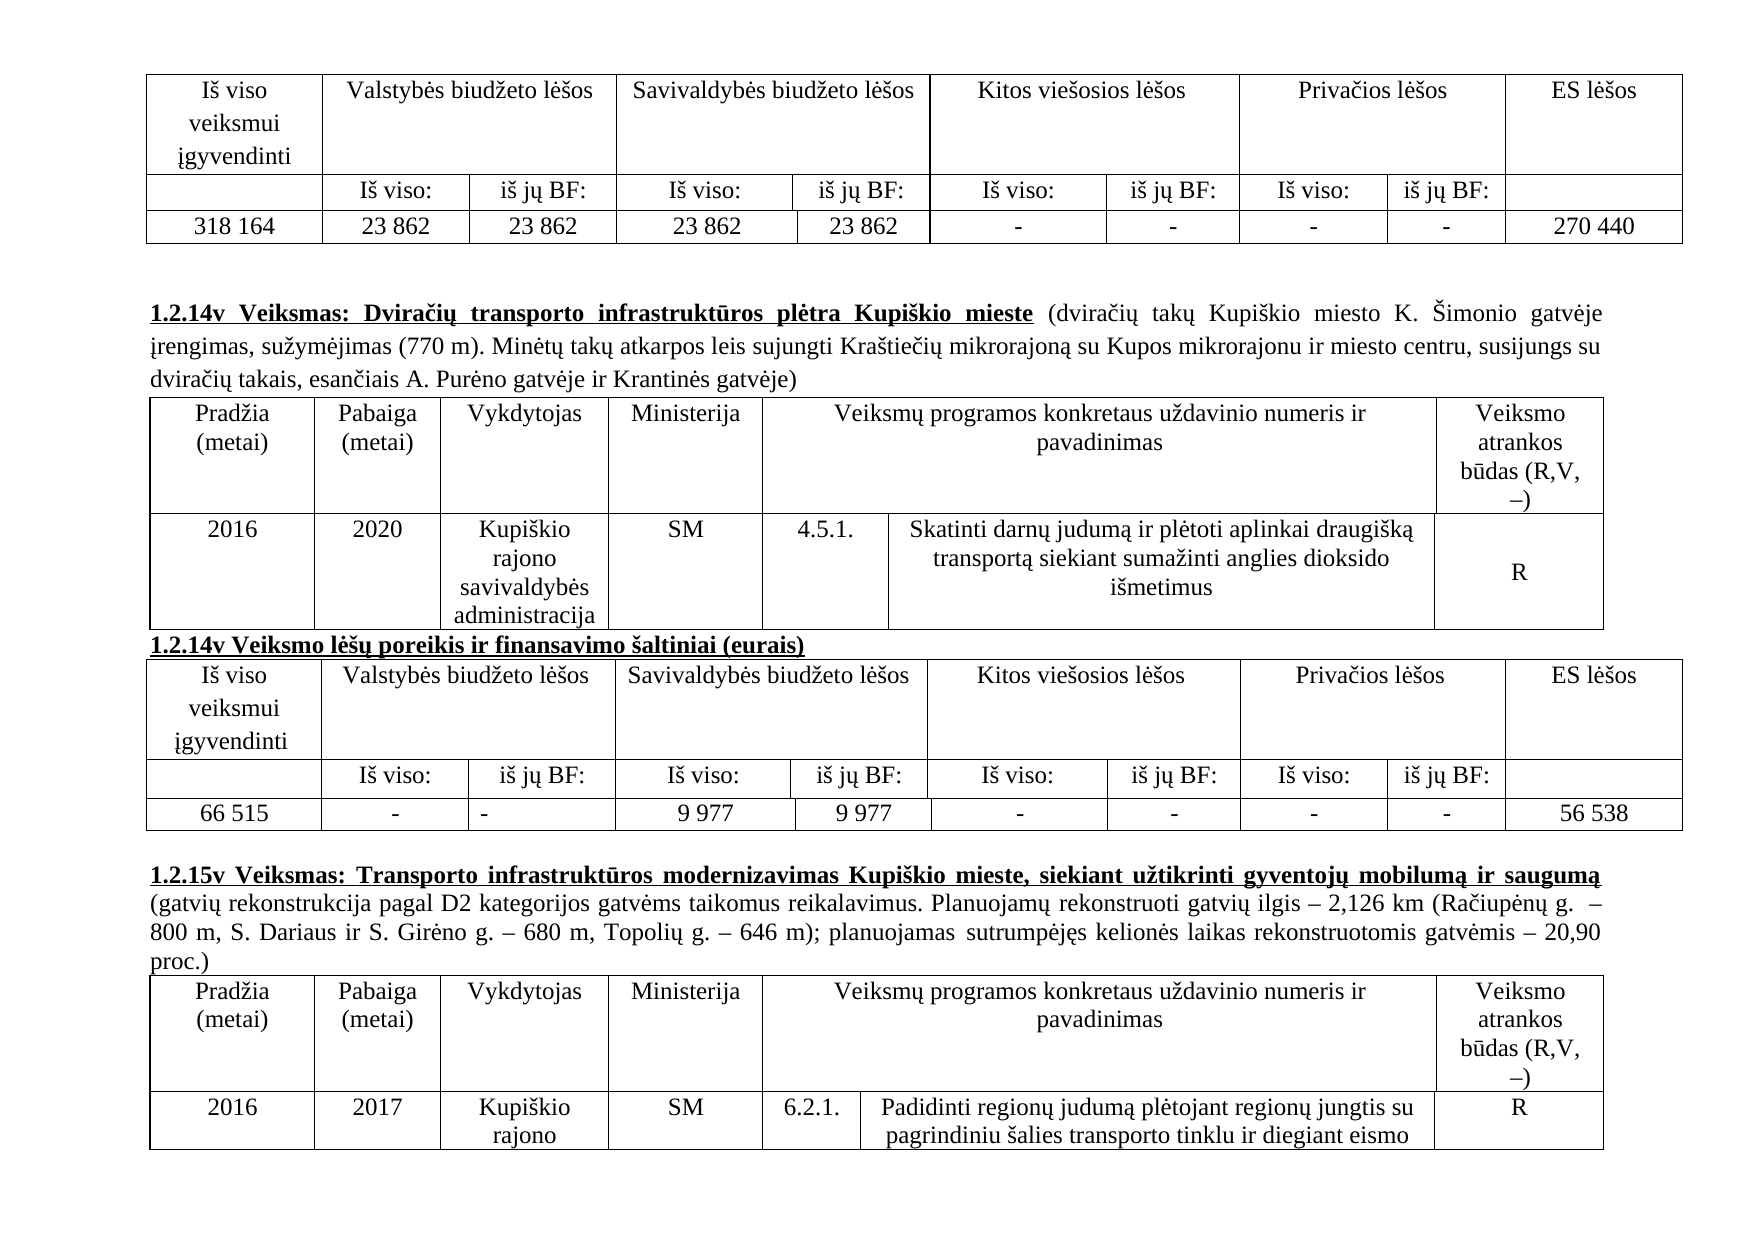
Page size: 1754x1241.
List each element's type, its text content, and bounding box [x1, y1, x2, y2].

table_cell Kupiškio rajono savivaldybės administracija [441, 514, 608, 629]
table_header Pabaiga (metai) [315, 976, 440, 1091]
table_cell - [931, 211, 1106, 242]
table_cell 66 515 [147, 799, 321, 830]
table_header Ministerija [609, 976, 762, 1091]
table_cell 6.2.1. [763, 1092, 860, 1149]
table_header Savivaldybės biudžeto lėšos [616, 660, 927, 759]
text 1.2.14v Veiksmas: Dviračių transporto infrastruktūros plėtra Kupiškio mieste (dviračių takų Kupiškio miesto K. Šimonio gatvėje įrengimas, sužymėjimas (770 m). Minėtų takų atkarpos leis sujungti Kraštiečių mikrorajoną su Kupos mikrorajonu ir miesto centru, susijungs su dviračių takais, esančiais A. Purėno gatvėje ir Krantinės gatvėje) [150, 298, 1604, 393]
table_cell iš jų BF: [469, 760, 615, 797]
text 1.2.15v Veiksmas: Transporto infrastruktūros modernizavimas Kupiškio mieste, siekiant užtikrinti gyventojų mobilumą ir saugumą [150, 860, 1602, 885]
table_cell 2016 [151, 514, 314, 629]
table_header Pradžia (metai) [151, 398, 314, 513]
table_cell 2016 [151, 1092, 314, 1149]
text (gatvių rekonstrukcija pagal D2 kategorijos gatvėms taikomus reikalavimus. Planuojamų rekonstruoti gatvių ilgis – 2,126 km (Račiupėnų g. – 800 m, S. Dariaus ir S. Girėno g. – 680 m, Topolių g. – 646 m); planuojamas sutrumpėjęs kelionės laikas rekonstruotomis gatvėmis – 20,90 proc.) [150, 886, 1602, 975]
table_header Ministerija [609, 398, 762, 513]
table_cell 9 977 [616, 799, 795, 830]
table_cell Iš viso: [323, 175, 469, 210]
table_cell SM [609, 1092, 762, 1149]
table_header Veiksmų programos konkretaus uždavinio numeris ir pavadinimas [763, 398, 1436, 513]
text 1.2.14v Veiksmo lėšų poreikis ir finansavimo šaltiniai (eurais) [150, 630, 1604, 659]
table_header Valstybės biudžeto lėšos [322, 660, 615, 759]
table_cell Padidinti regionų judumą plėtojant regionų jungtis su pagrindiniu šalies transporto tinklu ir diegiant eismo [861, 1092, 1434, 1149]
table_header Valstybės biudžeto lėšos [323, 75, 616, 174]
table_cell 2017 [315, 1092, 440, 1149]
table_cell 4.5.1. [763, 514, 888, 629]
table_header Veiksmo atrankos būdas (R,V, –) [1437, 398, 1603, 513]
table_header Iš viso veiksmui įgyvendinti [147, 75, 322, 174]
table_cell [1506, 760, 1682, 797]
table_cell - [1241, 799, 1387, 830]
table_header Veiksmo atrankos būdas (R,V, –) [1437, 976, 1603, 1091]
table_cell iš jų BF: [1108, 760, 1240, 797]
table_cell iš jų BF: [793, 175, 929, 210]
table_cell iš jų BF: [1107, 175, 1239, 210]
table_cell Iš viso: [617, 175, 792, 210]
table_cell - [1240, 211, 1387, 242]
table_header Privačios lėšos [1240, 75, 1505, 174]
table_cell [147, 760, 321, 797]
table_cell 23 862 [470, 211, 616, 242]
table_cell - [1388, 799, 1505, 830]
table_cell Skatinti darnų judumą ir plėtoti aplinkai draugišką transportą siekiant sumažinti anglies dioksido išmetimus [889, 514, 1434, 629]
table_cell iš jų BF: [1388, 760, 1505, 797]
table_cell - [1388, 211, 1505, 242]
table_cell - [469, 799, 615, 830]
table_header ES lėšos [1506, 75, 1682, 174]
table_cell 9 977 [796, 799, 931, 830]
table_header Pabaiga (metai) [315, 398, 440, 513]
table_cell iš jų BF: [470, 175, 616, 210]
table_cell [1506, 175, 1682, 210]
table_cell Iš viso: [616, 760, 790, 797]
table_header Savivaldybės biudžeto lėšos [617, 75, 929, 174]
table_header Veiksmų programos konkretaus uždavinio numeris ir pavadinimas [763, 976, 1436, 1091]
table_cell R [1435, 1092, 1603, 1149]
table_cell R [1435, 514, 1603, 629]
table_cell 56 538 [1506, 799, 1682, 830]
table_cell 23 862 [323, 211, 469, 242]
table_cell Iš viso: [1241, 760, 1387, 797]
table_cell 2020 [315, 514, 440, 629]
table_cell Iš viso: [931, 175, 1106, 210]
table_cell 270 440 [1506, 211, 1682, 242]
table_cell SM [609, 514, 762, 629]
table_cell - [932, 799, 1107, 830]
table_cell Iš viso: [1240, 175, 1387, 210]
table_header Privačios lėšos [1241, 660, 1505, 759]
table_cell Iš viso: [322, 760, 468, 797]
table_cell 23 862 [617, 211, 797, 242]
table_header ES lėšos [1506, 660, 1682, 759]
table_cell - [1107, 211, 1239, 242]
table_header Iš viso veiksmui įgyvendinti [147, 660, 321, 759]
table_cell 318 164 [147, 211, 322, 242]
table_cell iš jų BF: [1388, 175, 1505, 210]
table_cell - [322, 799, 468, 830]
table_cell iš jų BF: [791, 760, 927, 797]
table_cell 23 862 [798, 211, 929, 242]
table_header Vykdytojas [441, 976, 608, 1091]
table_header Vykdytojas [441, 398, 608, 513]
table_header Kitos viešosios lėšos [928, 660, 1240, 759]
table_cell Kupiškio rajono [441, 1092, 608, 1149]
table_cell Iš viso: [928, 760, 1107, 797]
table_cell - [1108, 799, 1240, 830]
table_header Pradžia (metai) [151, 976, 314, 1091]
table_cell [147, 175, 322, 210]
table_header Kitos viešosios lėšos [931, 75, 1239, 174]
